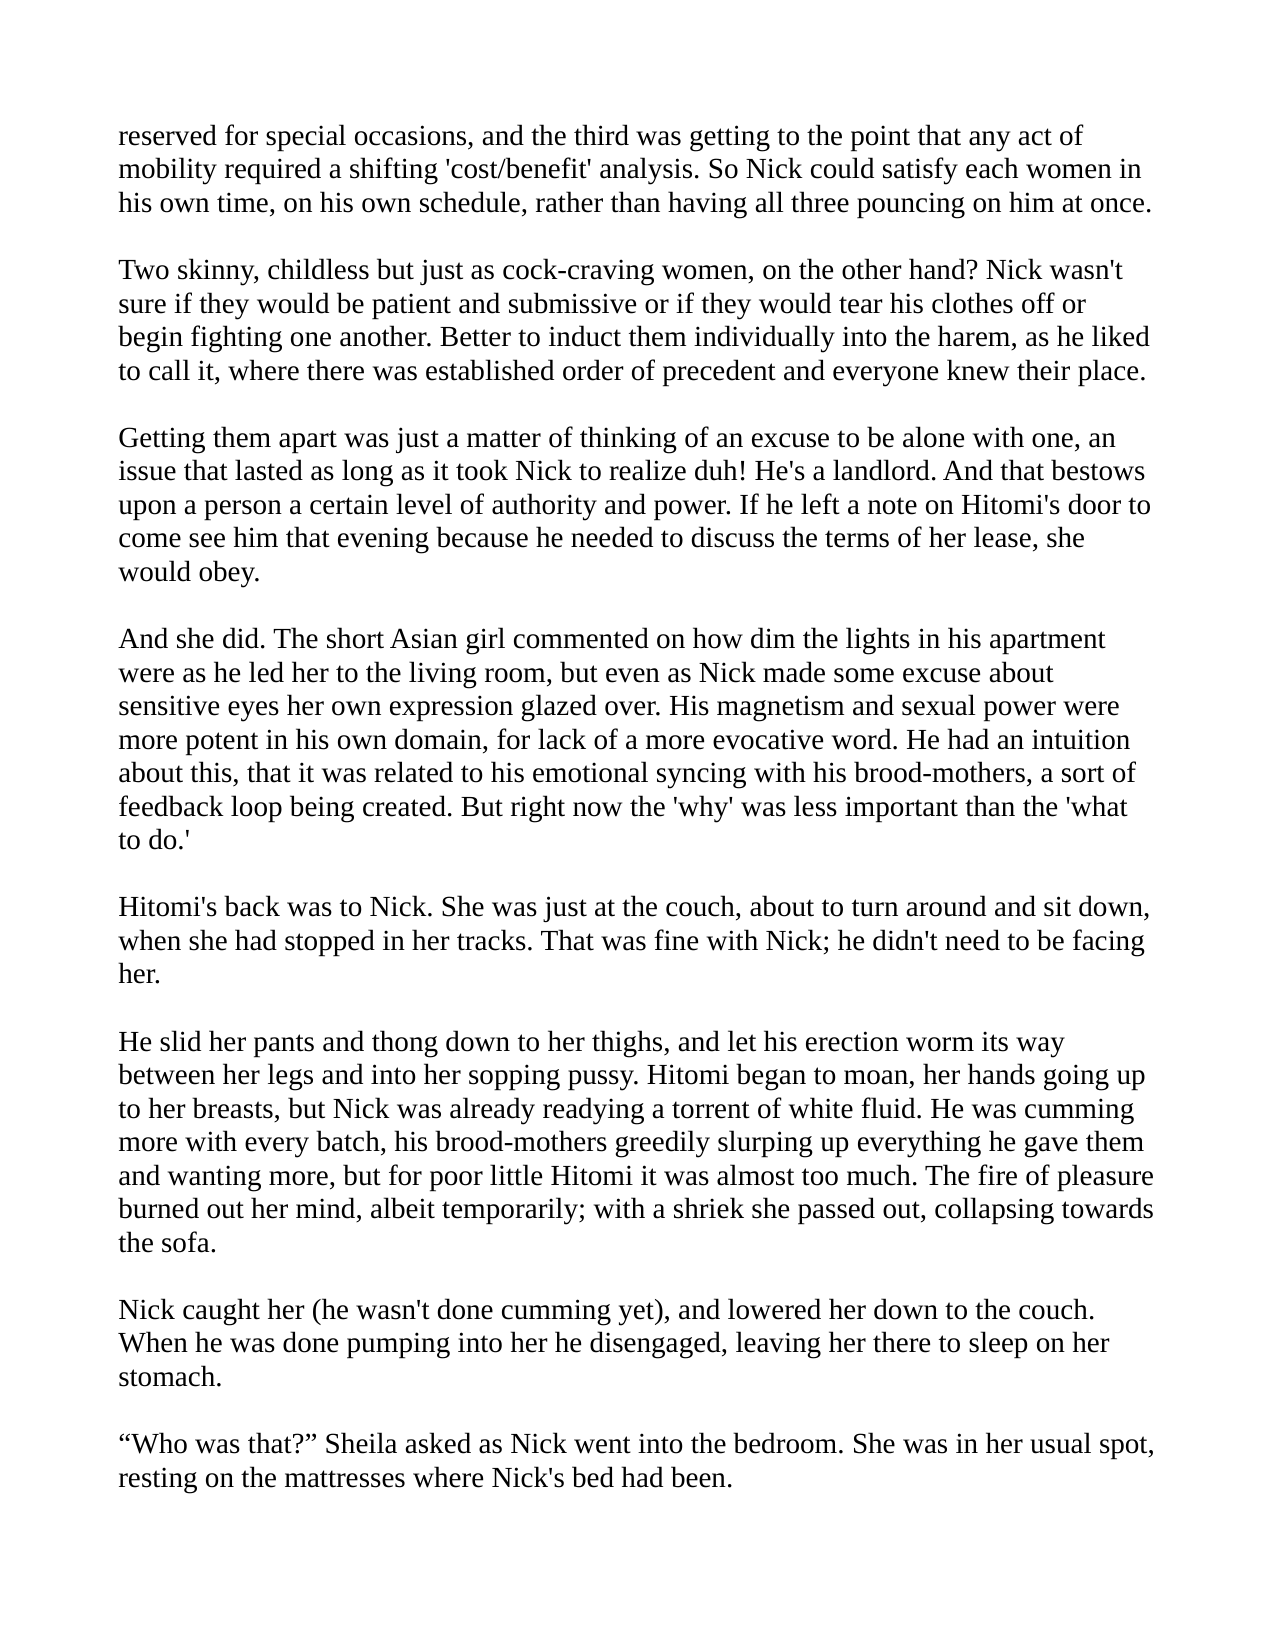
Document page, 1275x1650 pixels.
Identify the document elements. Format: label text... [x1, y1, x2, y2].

text Two skinny, childless but just as cock-craving women, on the other hand? Nick wasn't sure if they would be patient and submissive or if they would tear his clothes off or begin fighting one another. Better to induct them individually into the harem, as he liked to call it, where there was established order of precedent and everyone knew their place. [118, 252, 1157, 386]
text And she did. The short Asian girl commented on how dim the lights in his apartment were as he led her to the living room, but even as Nick made some excuse about sensitive eyes her own expression glazed over. His magnetism and sexual power were more potent in his own domain, for lack of a more evocative word. He had an intuition about this, that it was related to his emotional syncing with his brood-mothers, a sort of feedback loop being created. But right now the 'why' was less important than the 'what to do.' [118, 621, 1157, 856]
text “Who was that?” Sheila asked as Nick went into the bedroom. She was in her usual spot, resting on the mattresses where Nick's bed had been. [118, 1426, 1157, 1493]
text He slid her pants and thong down to her thighs, and let his erection worm its way between her legs and into her sopping pussy. Hitomi began to moan, her hands going up to her breasts, but Nick was already readying a torrent of white fluid. He was cumming more with every batch, his brood-mothers greedily slurping up everything he gave them and wanting more, but for poor little Hitomi it was almost too much. The fire of pleasure burned out her mind, albeit temporarily; with a shriek she passed out, collapsing towards the sofa. [118, 1024, 1157, 1258]
text Hitomi's back was to Nick. She was just at the couch, about to turn around and sit down, when she had stopped in her tracks. That was fine with Nick; he didn't need to be facing her. [118, 889, 1157, 990]
text Nick caught her (he wasn't done cumming yet), and lowered her down to the couch. When he was done pumping into her he disengaged, leaving her there to sleep on her stomach. [118, 1292, 1157, 1393]
text reserved for special occasions, and the third was getting to the point that any act of mobility required a shifting 'cost/benefit' analysis. So Nick could satisfy each women in his own time, on his own schedule, rather than having all three pouncing on him at once. [118, 118, 1157, 219]
text Getting them apart was just a matter of thinking of an excuse to be alone with one, an issue that lasted as long as it took Nick to realize duh! He's a landlord. And that bestows upon a person a certain level of authority and power. If he left a note on Hitomi's door to come see him that evening because he needed to discuss the terms of her lease, she would obey. [118, 420, 1157, 588]
